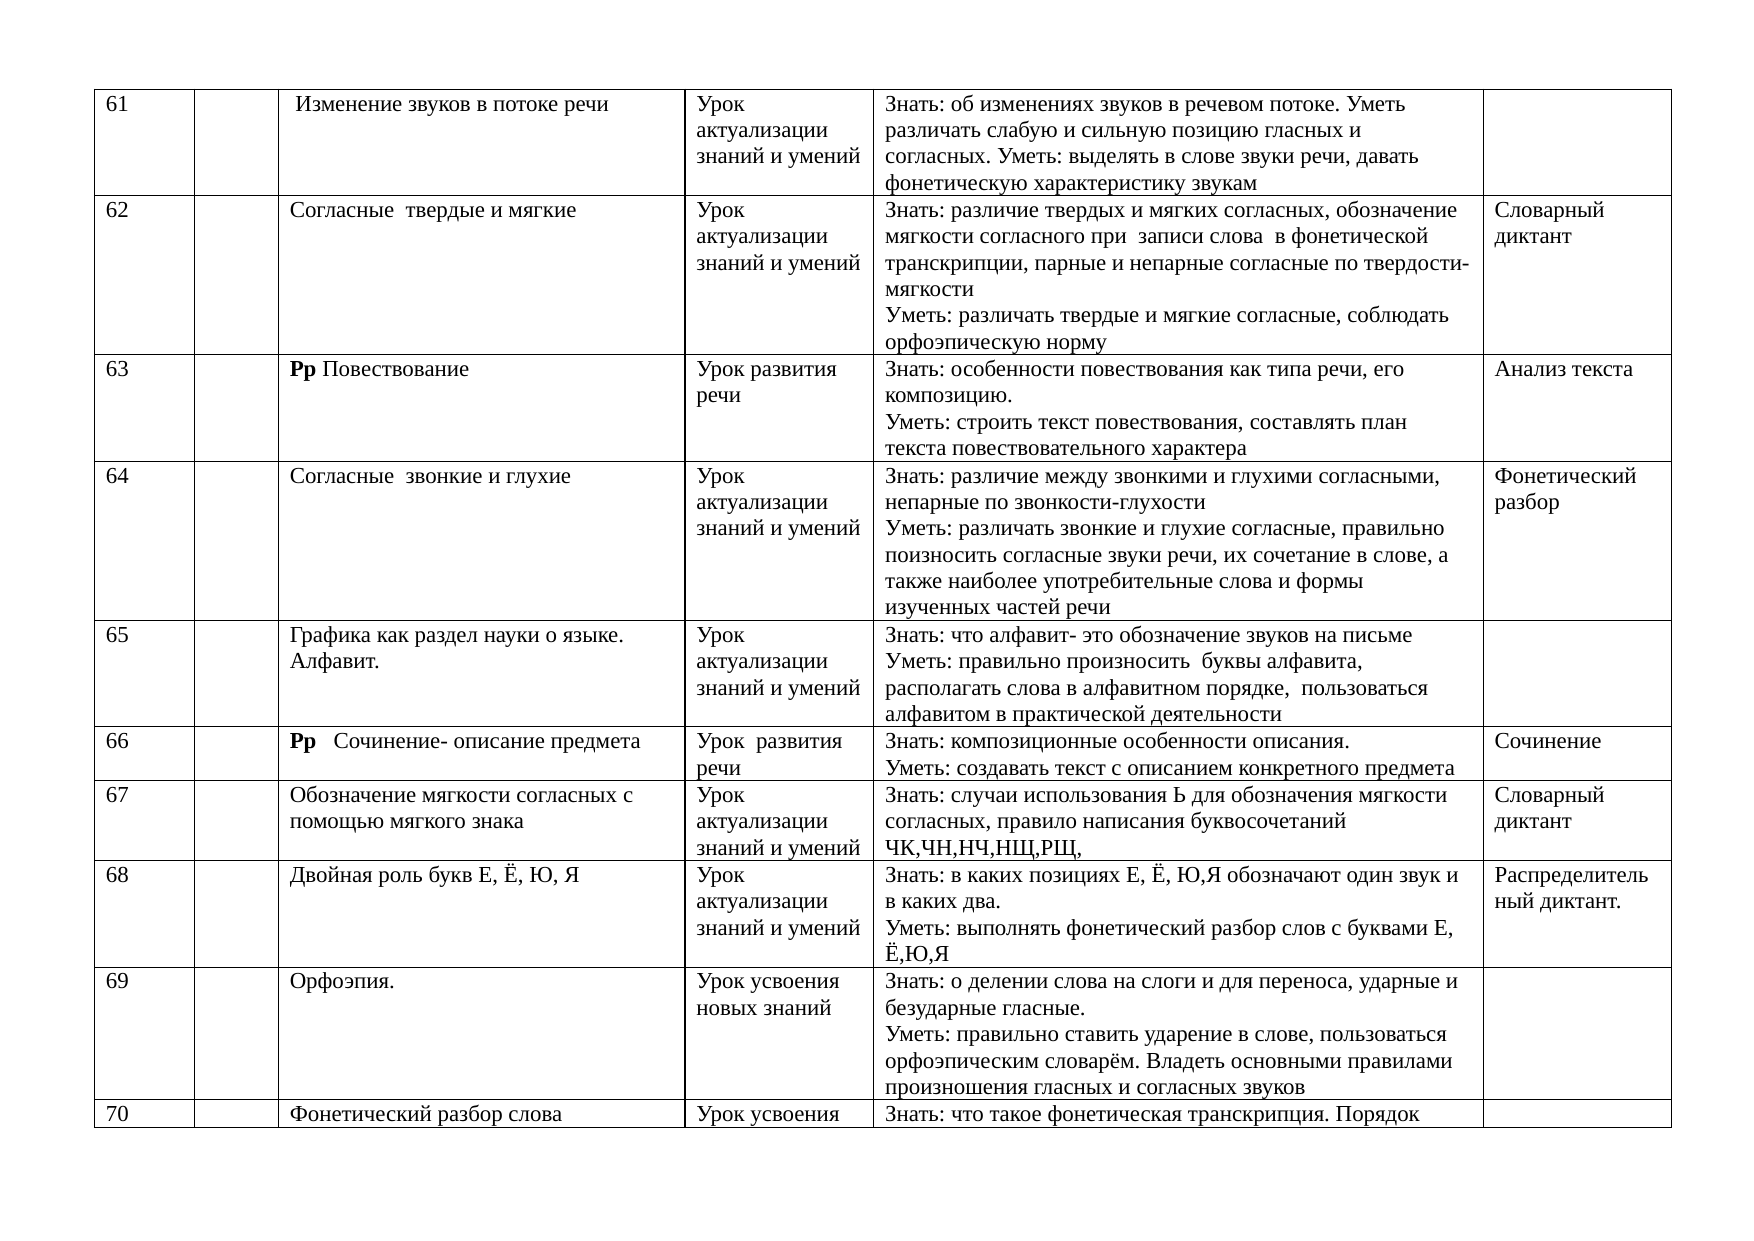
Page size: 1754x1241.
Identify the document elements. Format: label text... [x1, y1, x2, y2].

table_cell [1484, 968, 1671, 1099]
table_cell Знать: что алфавит- это обозначение звуков на письме Уметь: правильно произносить буквы алфавита, располагать слова в алфавитном порядке, пользоваться алфавитом в практической деятельности [874, 621, 1483, 726]
table_cell Графика как раздел науки о языке. Алфавит. [279, 621, 684, 726]
table_cell 61 [95, 90, 194, 195]
table_cell Рр Повествование [279, 355, 684, 461]
table_cell Согласные твердые и мягкие [279, 196, 684, 354]
table_cell Фонетический разбор слова [279, 1100, 684, 1127]
table_cell [1484, 90, 1671, 195]
table_cell Знать: композиционные особенности описания. Уметь: создавать текст с описанием конкретного предмета [874, 727, 1483, 780]
table_cell [195, 727, 278, 780]
table_cell Урок актуализации знаний и умений [686, 90, 873, 195]
table_cell 69 [95, 968, 194, 1099]
table_cell 65 [95, 621, 194, 726]
table_cell [195, 196, 278, 354]
table_cell [195, 1100, 278, 1127]
table_cell Согласные звонкие и глухие [279, 462, 684, 620]
table_cell Изменение звуков в потоке речи [279, 90, 684, 195]
table_cell 68 [95, 861, 194, 967]
table_cell Урок актуализации знаний и умений [686, 196, 873, 354]
table_cell Орфоэпия. [279, 968, 684, 1099]
table_cell Знать: в каких позициях Е, Ё, Ю,Я обозначают один звук и в каких два. Уметь: выполнять фонетический разбор слов с буквами Е, Ё,Ю,Я [874, 861, 1483, 967]
table_cell Урок усвоения новых знаний [686, 968, 873, 1099]
table_cell Знать: случаи использования Ь для обозначения мягкости согласных, правило написания буквосочетаний ЧК,ЧН,НЧ,НЩ,РЩ, [874, 781, 1483, 860]
table_cell Урок актуализации знаний и умений [686, 781, 873, 860]
table_cell Урок актуализации знаний и умений [686, 861, 873, 967]
table_cell 67 [95, 781, 194, 860]
table_cell 62 [95, 196, 194, 354]
table_cell [1484, 621, 1671, 726]
table_cell Урок развития речи [686, 355, 873, 461]
table_cell [195, 621, 278, 726]
table_cell Урок развития речи [686, 727, 873, 780]
table_cell Знать: о делении слова на слоги и для переноса, ударные и безударные гласные. Уметь: правильно ставить ударение в слове, пользоваться орфоэпическим словарём. Владеть основными правилами произношения гласных и согласных звуков [874, 968, 1483, 1099]
table_cell [195, 968, 278, 1099]
table_cell 70 [95, 1100, 194, 1127]
table_cell Анализ текста [1484, 355, 1671, 461]
table_cell Знать: различие между звонкими и глухими согласными, непарные по звонкости-глухости Уметь: различать звонкие и глухие согласные, правильно поизносить согласные звуки речи, их сочетание в слове, а также наиболее употребительные слова и формы изученных частей речи [874, 462, 1483, 620]
table_cell Распределительный диктант. [1484, 861, 1671, 967]
table_cell Знать: что такое фонетическая транскрипция. Порядок [874, 1100, 1483, 1127]
table_cell [195, 781, 278, 860]
table_cell Сочинение [1484, 727, 1671, 780]
table_cell 66 [95, 727, 194, 780]
table_cell Знать: различие твердых и мягких согласных, обозначение мягкости согласного при записи слова в фонетической транскрипции, парные и непарные согласные по твердости-мягкости Уметь: различать твердые и мягкие согласные, соблюдать орфоэпическую норму [874, 196, 1483, 354]
table_cell [195, 861, 278, 967]
table_cell Урок актуализации знаний и умений [686, 462, 873, 620]
table_cell Рр Сочинение- описание предмета [279, 727, 684, 780]
table_cell [195, 90, 278, 195]
table_cell 64 [95, 462, 194, 620]
table_cell 63 [95, 355, 194, 461]
table_cell Словарный диктант [1484, 781, 1671, 860]
table_cell Знать: особенности повествования как типа речи, его композицию. Уметь: строить текст повествования, составлять план текста повествовательного характера [874, 355, 1483, 461]
table_cell [195, 355, 278, 461]
table_cell [195, 462, 278, 620]
table_cell Обозначение мягкости согласных с помощью мягкого знака [279, 781, 684, 860]
table_cell [1484, 1100, 1671, 1127]
table_cell Знать: об изменениях звуков в речевом потоке. Уметь различать слабую и сильную позицию гласных и согласных. Уметь: выделять в слове звуки речи, давать фонетическую характеристику звукам [874, 90, 1483, 195]
table_cell Урок актуализации знаний и умений [686, 621, 873, 726]
table_cell Урок усвоения [686, 1100, 873, 1127]
table_cell Фонетический разбор [1484, 462, 1671, 620]
table_cell Двойная роль букв Е, Ё, Ю, Я [279, 861, 684, 967]
table_cell Словарный диктант [1484, 196, 1671, 354]
